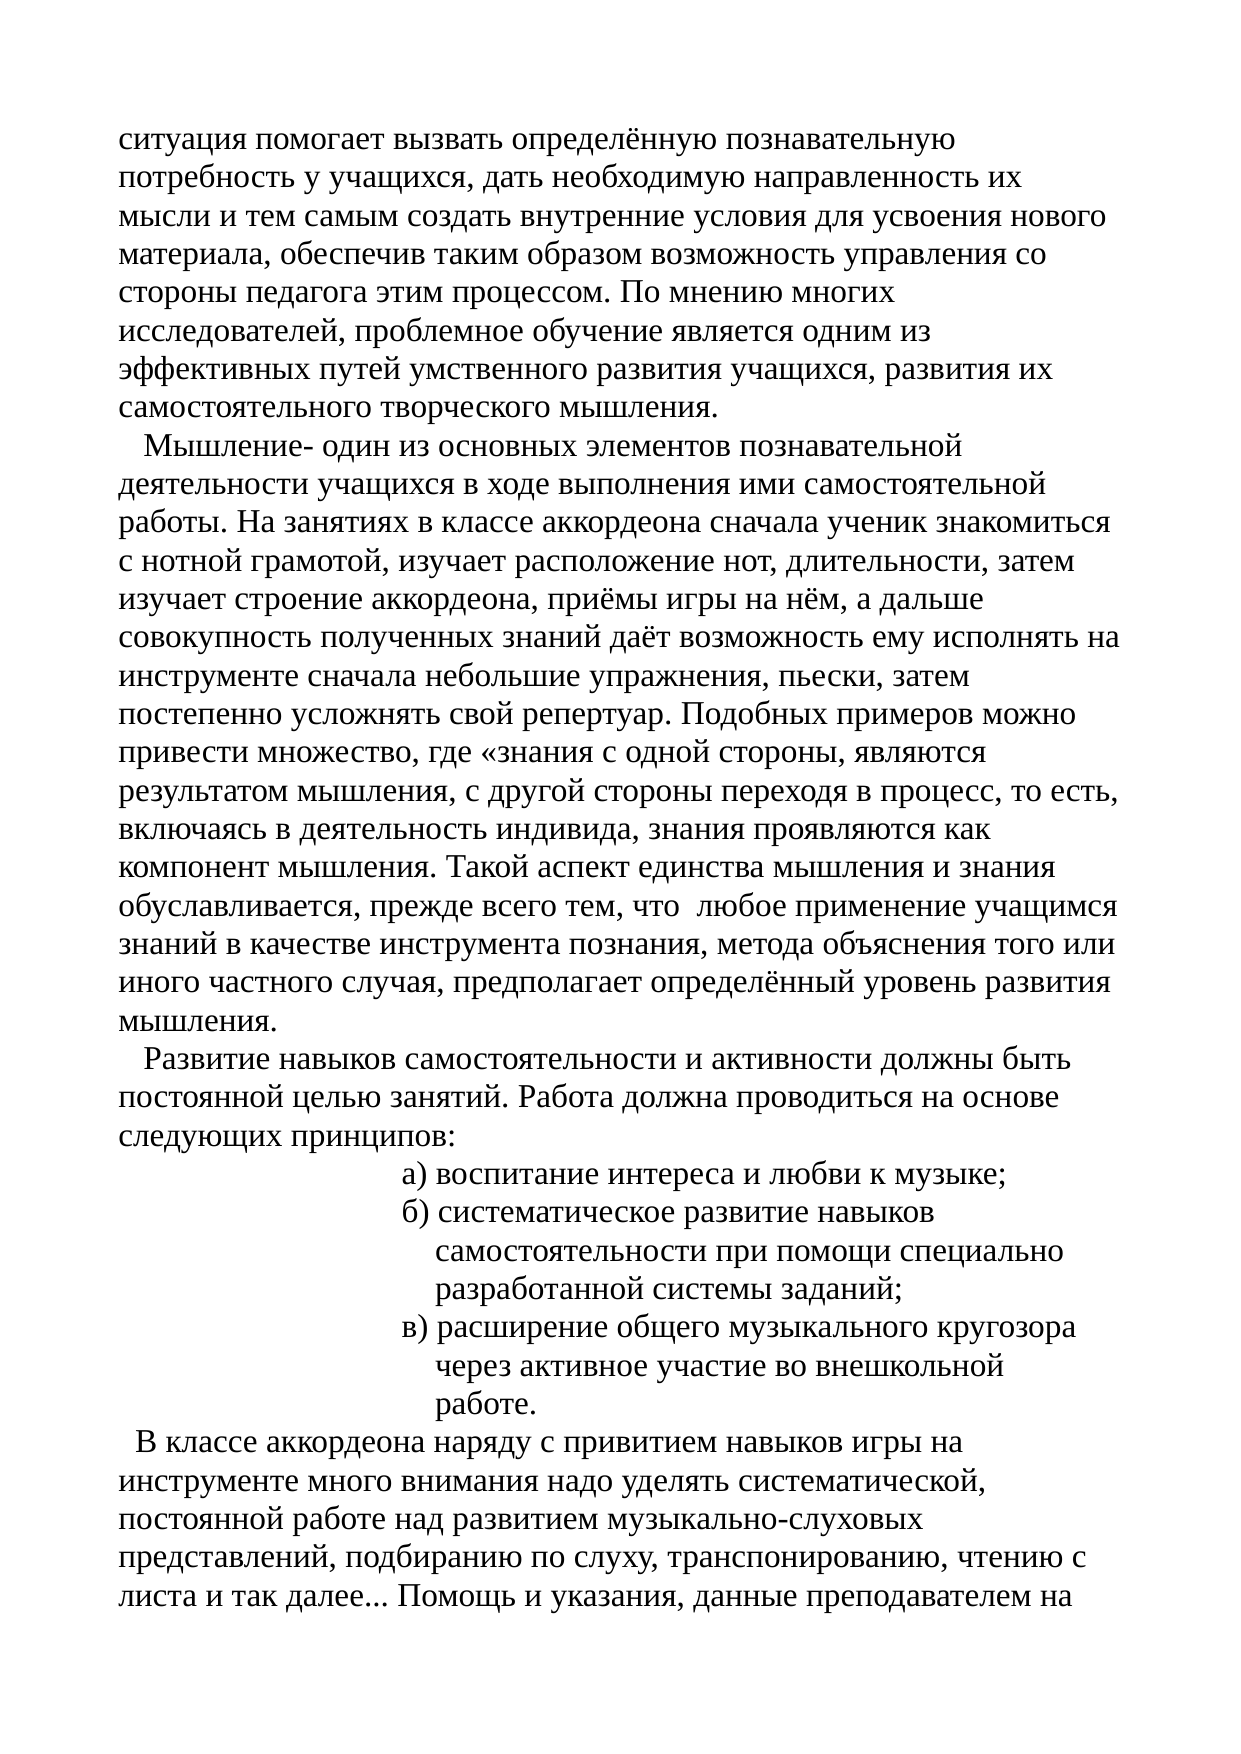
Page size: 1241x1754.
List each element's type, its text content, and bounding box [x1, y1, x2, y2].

text В классе аккордеона наряду с привитием навыков игры на инструменте много внимания надо уделять систематической, постоянной работе над развитием музыкально-слуховых представлений, подбиранию по слуху, транспонированию, чтению с листа и так далее... Помощь и указания, данные преподавателем на [118, 1421, 1122, 1613]
text Развитие навыков самостоятельности и активности должны быть постоянной целью занятий. Работа должна проводиться на основе следующих принципов: [118, 1038, 1122, 1153]
text через активное участие во внешкольной [118, 1345, 1122, 1383]
text б) систематическое развитие навыков [118, 1191, 1122, 1230]
text работе. [118, 1383, 1122, 1421]
text Мышление- один из основных элементов познавательной деятельности учащихся в ходе выполнения ими самостоятельной работы. На занятиях в классе аккордеона сначала ученик знакомиться с нотной грамотой, изучает расположение нот, длительности, затем изучает строение аккордеона, приёмы игры на нём, а дальше совокупность полученных знаний даёт возможность ему исполнять на инструменте сначала небольшие упражнения, пьески, затем постепенно усложнять свой репертуар. Подобных примеров можно привести множество, где «знания с одной стороны, являются результатом мышления, с другой стороны переходя в процесс, то есть, включаясь в деятельность индивида, знания проявляются как компонент мышления. Такой аспект единства мышления и знания обуславливается, прежде всего тем, что любое применение учащимся знаний в качестве инструмента познания, метода объяснения того или иного частного случая, предполагает определённый уровень развития мышления. [118, 425, 1122, 1038]
text самостоятельности при помощи специально [118, 1230, 1122, 1268]
text а) воспитание интереса и любви к музыке; [118, 1153, 1122, 1191]
text ситуация помогает вызвать определённую познавательную потребность у учащихся, дать необходимую направленность их мысли и тем самым создать внутренние условия для усвоения нового материала, обеспечив таким образом возможность управления со стороны педагога этим процессом. По мнению многих исследователей, проблемное обучение является одним из эффективных путей умственного развития учащихся, развития их самостоятельного творческого мышления. [118, 118, 1122, 425]
text разработанной системы заданий; [118, 1268, 1122, 1306]
text в) расширение общего музыкального кругозора [118, 1306, 1122, 1345]
